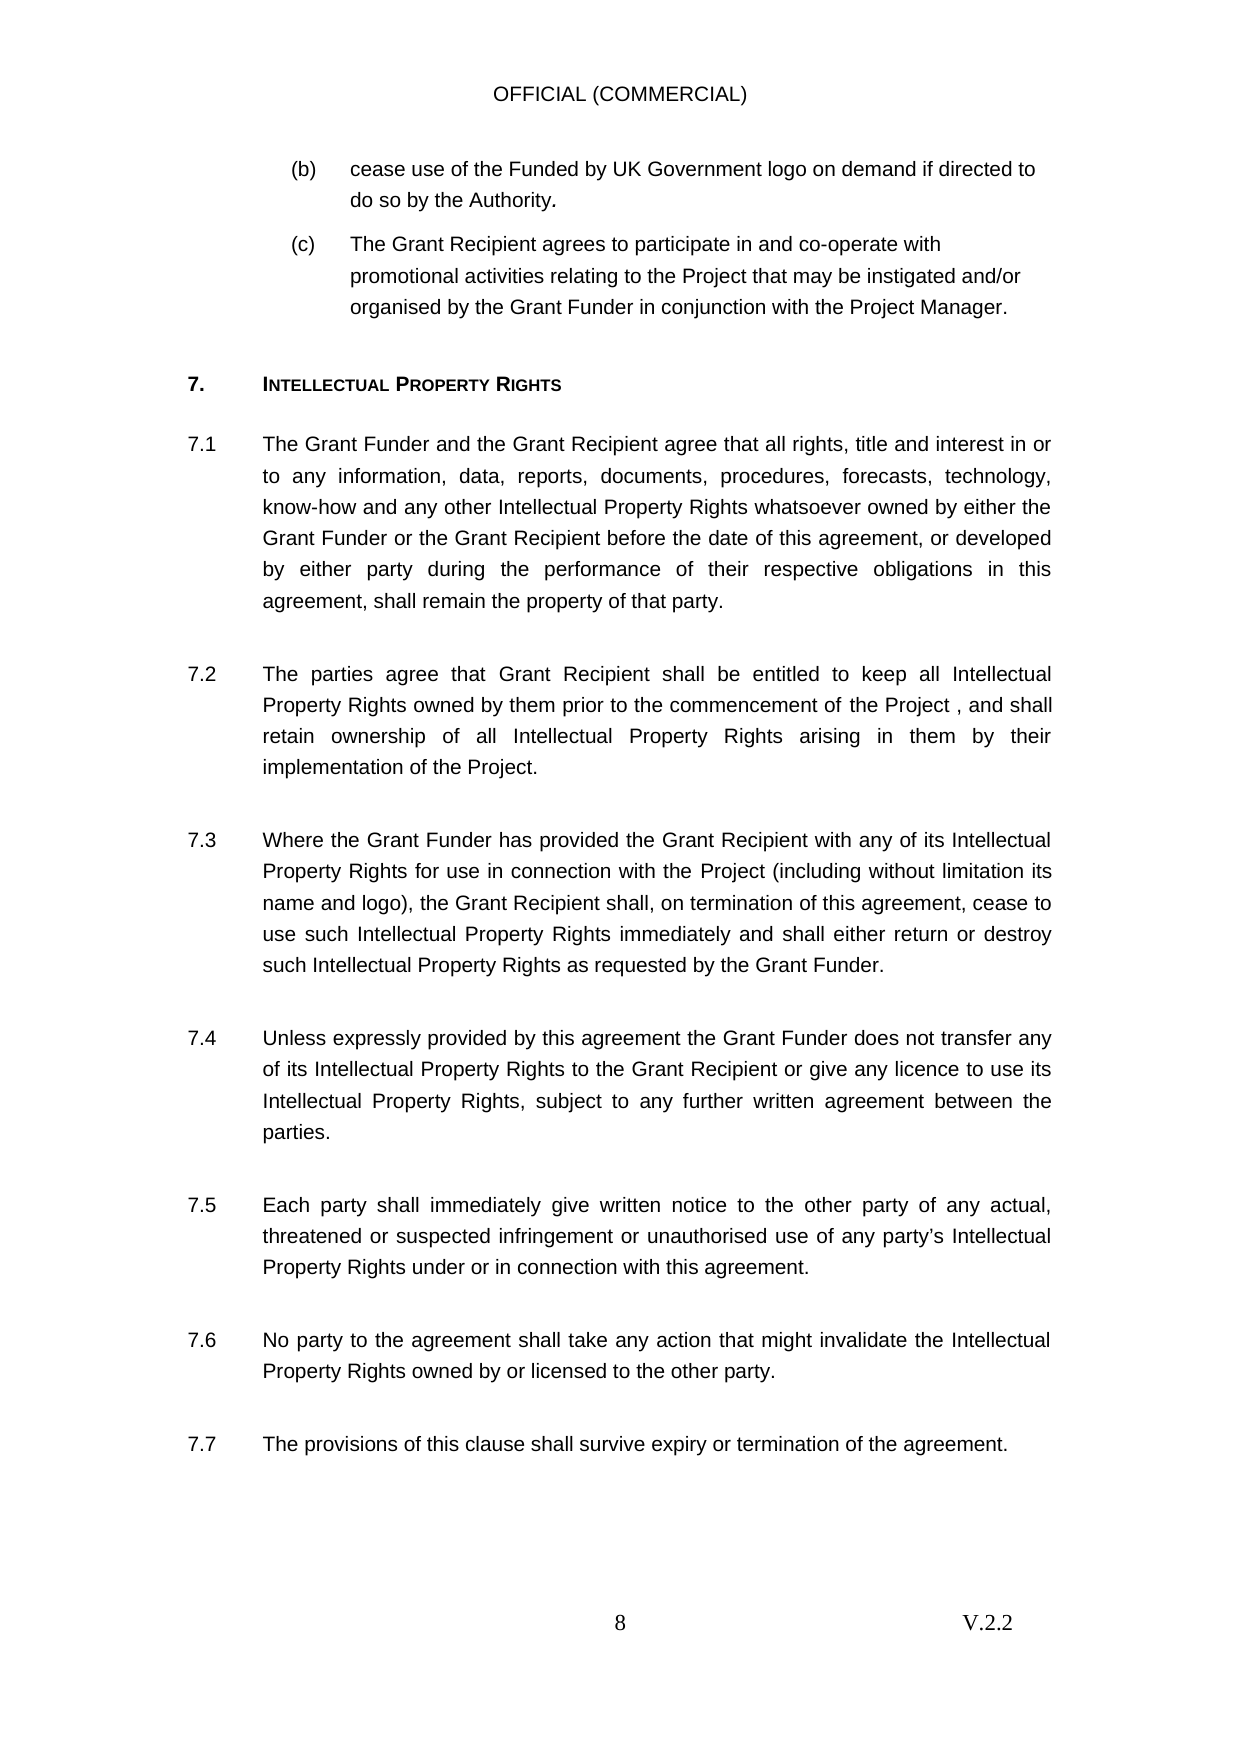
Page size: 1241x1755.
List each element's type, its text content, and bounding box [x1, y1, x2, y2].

subtitle Intellectual Property Rights [187, 364, 1053, 396]
subtitle No party to the agreement shall take any action that might invalidate the Intellectual Property Rights owned by or licensed to the other party. [187, 1321, 1053, 1383]
subtitle The provisions of this clause shall survive expiry or termination of the agreement. [187, 1425, 1053, 1456]
subtitle Each party shall immediately give written notice to the other party of any actual, threatened or suspected infringement or unauthorised use of any party’s Intellectual Property Rights under or in connection with this agreement. [187, 1185, 1053, 1279]
subtitle The parties agree that Grant Recipient shall be entitled to keep all Intellectual Property Rights owned by them prior to the commencement of the Project , and shall retain ownership of all Intellectual Property Rights arising in them by their implementation of the Project. [187, 654, 1053, 779]
subtitle Where the Grant Funder has provided the Grant Recipient with any of its Intellectual Property Rights for use in connection with the Project (including without limitation its name and logo), the Grant Recipient shall, on termination of this agreement, cease to use such Intellectual Property Rights immediately and shall either return or destroy such Intellectual Property Rights as requested by the Grant Funder. [187, 821, 1053, 977]
subtitle cease use of the Funded by UK Government logo on demand if directed to do so by the Authority. [291, 150, 1053, 212]
subtitle Unless expressly provided by this agreement the Grant Funder does not transfer any of its Intellectual Property Rights to the Grant Recipient or give any licence to use its Intellectual Property Rights, subject to any further written agreement between the parties. [187, 1019, 1053, 1144]
subtitle The Grant Funder and the Grant Recipient agree that all rights, title and interest in or to any information, data, reports, documents, procedures, forecasts, technology, know-how and any other Intellectual Property Rights whatsoever owned by either the Grant Funder or the Grant Recipient before the date of this agreement, or developed by either party during the performance of their respective obligations in this agreement, shall remain the property of that party. [187, 425, 1053, 612]
subtitle The Grant Recipient agrees to participate in and co-operate with promotional activities relating to the Project that may be instigated and/or organised by the Grant Funder in conjunction with the Project Manager. [291, 225, 1053, 319]
